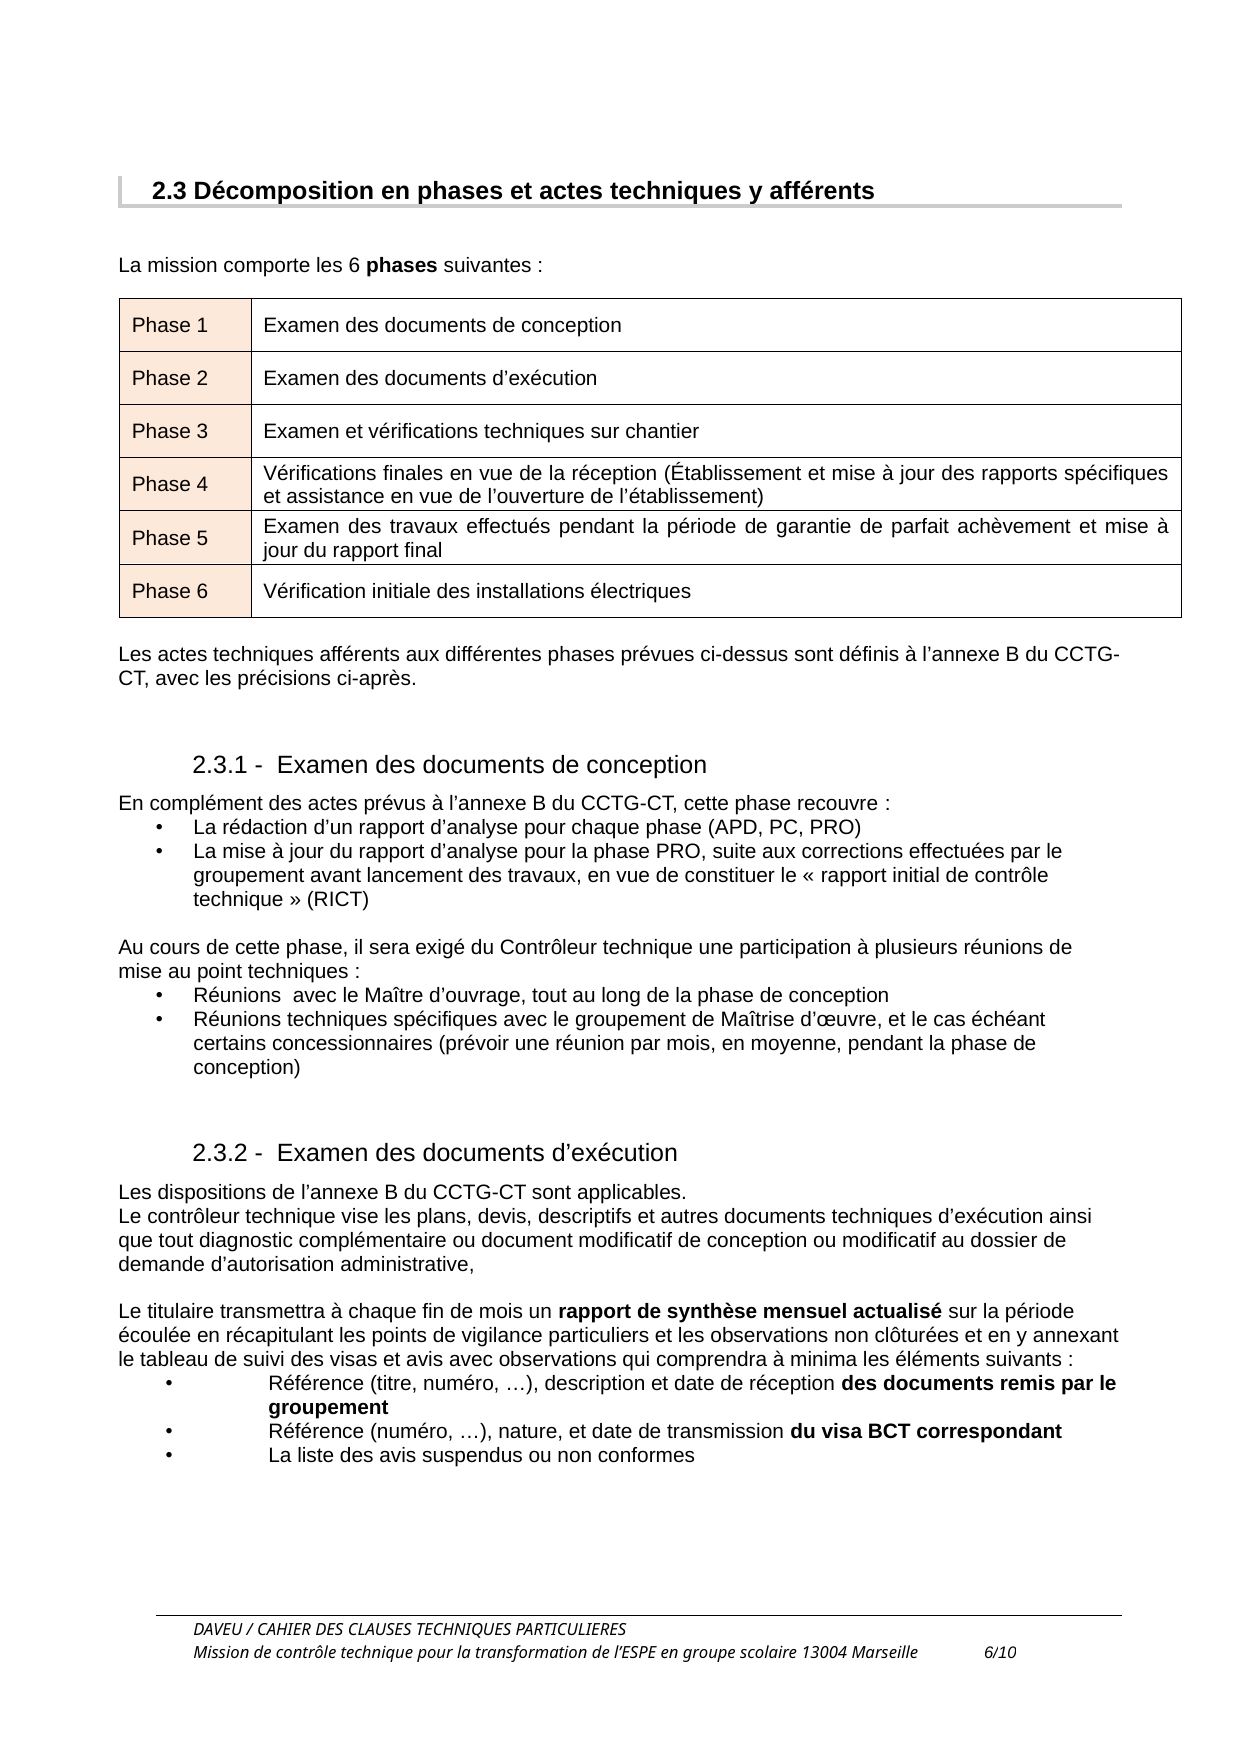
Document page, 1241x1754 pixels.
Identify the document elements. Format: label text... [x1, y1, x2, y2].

table_cell Vérification initiale des installations électriques [252, 565, 1181, 617]
table_header Phase 1 [120, 299, 251, 351]
subtitle 2.3.1 - Examen des documents de conception [118, 750, 1122, 779]
text demande d’autorisation administrative, [118, 1251, 1122, 1275]
table_header Examen des documents de conception [252, 299, 1181, 351]
list Au cours de cette phase, il sera exigé du Contrôleur technique une participation à plusieurs réunions de mise au point techniques : [118, 935, 1122, 983]
table_cell Examen des travaux effectués pendant la période de garantie de parfait achèvement et mise à jour du rapport final [252, 511, 1181, 563]
text Les actes techniques afférents aux différentes phases prévues ci-dessus sont définis à l’annexe B du CCTG-CT, avec les précisions ci-après. [118, 642, 1122, 689]
table_cell Phase 3 [120, 405, 251, 457]
list Réunions techniques spécifiques avec le groupement de Maîtrise d’œuvre, et le cas échéant certains concessionnaires (prévoir une réunion par mois, en moyenne, pendant la phase de conception) [156, 1007, 1122, 1079]
table_cell Examen et vérifications techniques sur chantier [252, 405, 1181, 457]
table_cell Phase 5 [120, 511, 251, 563]
table_cell Phase 6 [120, 565, 251, 617]
list La liste des avis suspendus ou non conformes [165, 1443, 1122, 1467]
subtitle 2.3 Décomposition en phases et actes techniques y afférents [122, 176, 1122, 204]
text Le contrôleur technique vise les plans, devis, descriptifs et autres documents techniques d’exécution ainsi que tout diagnostic complémentaire ou document modificatif de conception ou modificatif au dossier de [118, 1203, 1122, 1251]
text La mission comporte les 6 phases suivantes : [118, 253, 1122, 277]
list La mise à jour du rapport d’analyse pour la phase PRO, suite aux corrections effectuées par le groupement avant lancement des travaux, en vue de constituer le « rapport initial de contrôle technique » (RICT) [156, 839, 1122, 911]
text Le titulaire transmettra à chaque fin de mois un rapport de synthèse mensuel actualisé sur la période écoulée en récapitulant les points de vigilance particuliers et les observations non clôturées et en y annexant le tableau de suivi des visas et avis avec observations qui comprendra à minima les éléments suivants : [118, 1299, 1122, 1371]
list La rédaction d’un rapport d’analyse pour chaque phase (APD, PC, PRO) [156, 815, 1122, 839]
table_cell Vérifications finales en vue de la réception (Établissement et mise à jour des rapports spécifiques et assistance en vue de l’ouverture de l’établissement) [252, 458, 1181, 510]
list Référence (titre, numéro, …), description et date de réception des documents remis par le groupement [165, 1371, 1122, 1419]
list Référence (numéro, …), nature, et date de transmission du visa BCT correspondant [165, 1419, 1122, 1443]
table_cell Phase 2 [120, 352, 251, 404]
table_cell Phase 4 [120, 458, 251, 510]
table_cell Examen des documents d’exécution [252, 352, 1181, 404]
text Les dispositions de l’annexe B du CCTG-CT sont applicables. [118, 1179, 1122, 1203]
text En complément des actes prévus à l’annexe B du CCTG-CT, cette phase recouvre : [118, 791, 1122, 815]
list Réunions avec le Maître d’ouvrage, tout au long de la phase de conception [156, 983, 1122, 1007]
subtitle 2.3.2 - Examen des documents d’exécution [118, 1138, 1122, 1167]
